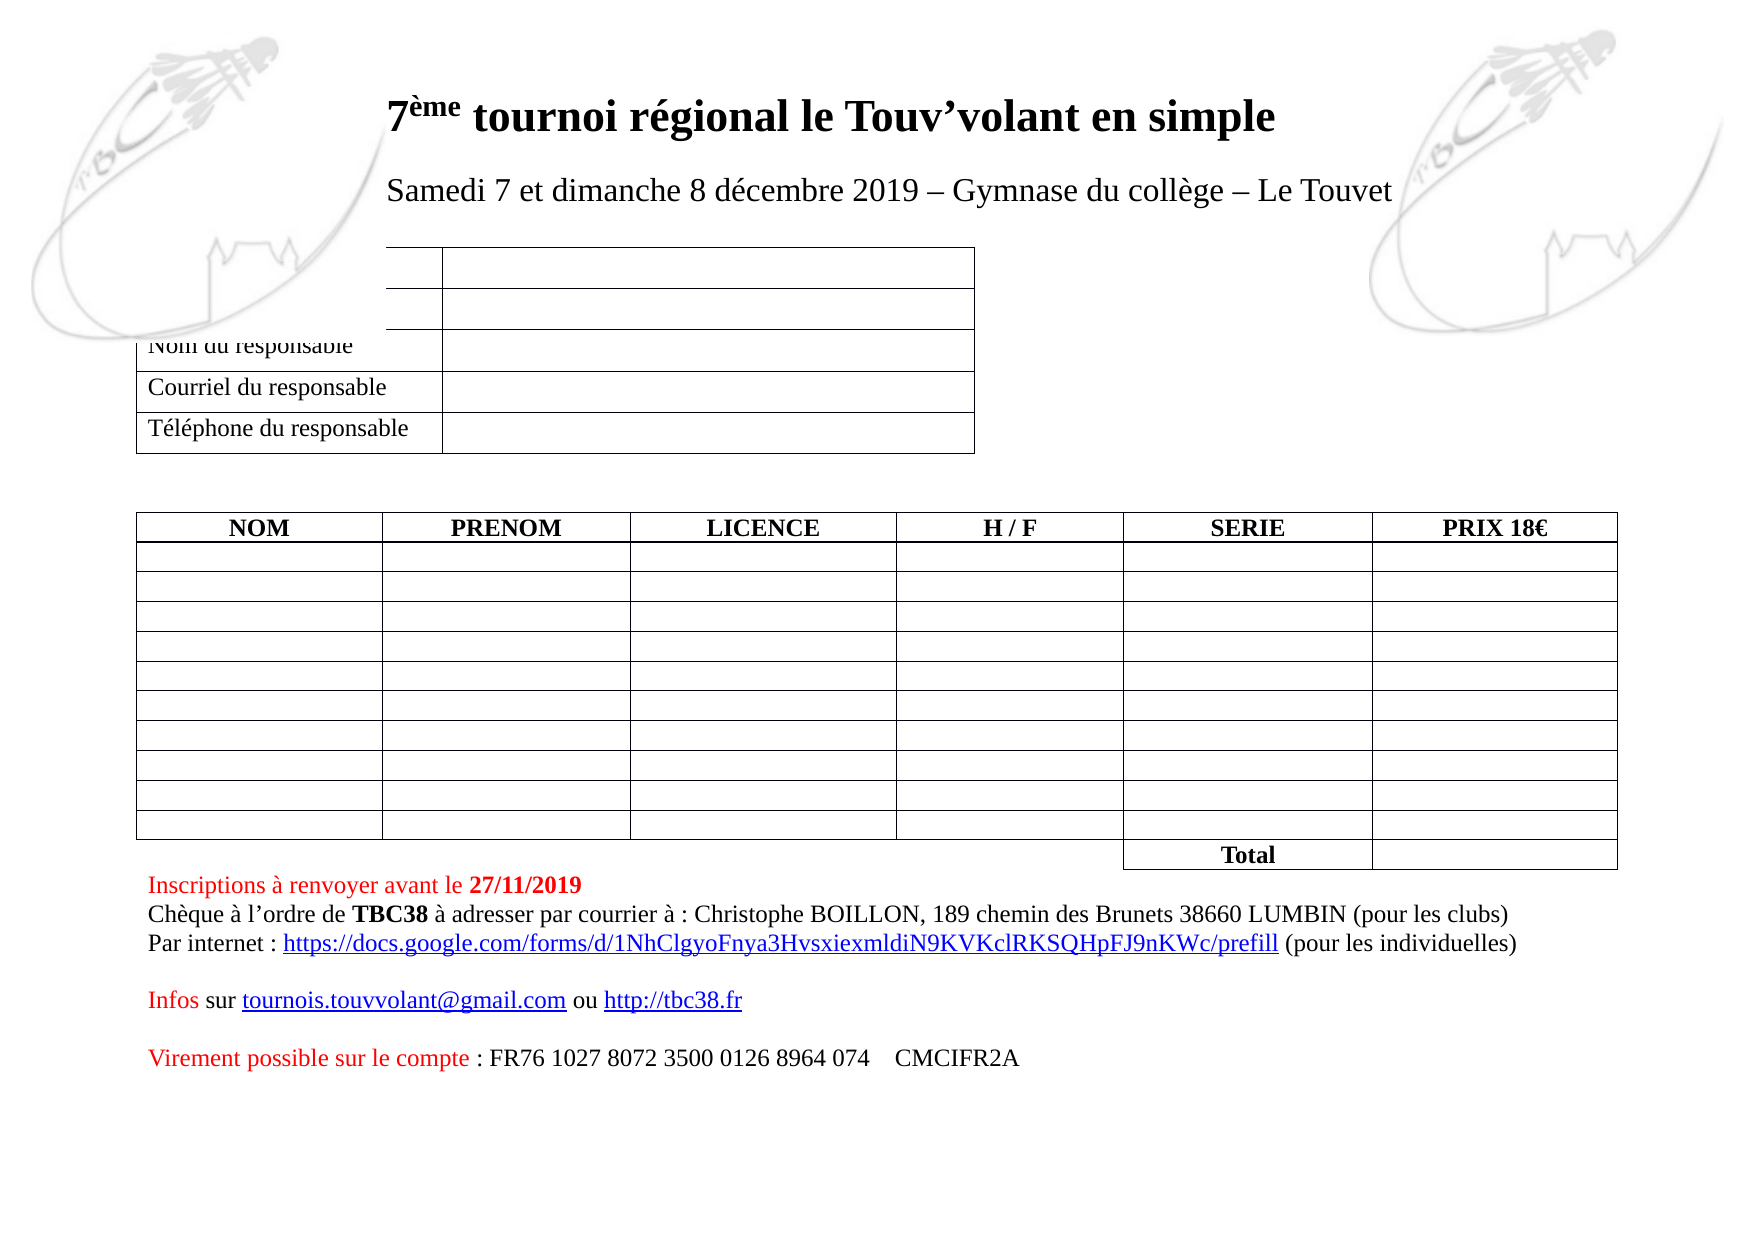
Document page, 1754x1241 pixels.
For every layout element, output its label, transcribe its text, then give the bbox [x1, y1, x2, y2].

table_cell [383, 572, 630, 601]
table_cell [631, 721, 896, 750]
table_cell [137, 572, 382, 601]
table_header LICENCE [631, 513, 896, 541]
table_cell [443, 330, 974, 371]
table_cell Téléphone du responsable [137, 413, 442, 453]
table_cell [1373, 811, 1617, 839]
table_cell [1373, 781, 1617, 809]
text Virement possible sur le compte : FR76 1027 8072 3500 0126 8964 074 CMCIFR2A [148, 1043, 1606, 1071]
table_cell Nom du responsable [137, 330, 442, 371]
text Infos sur tournois.touvvolant@gmail.com ou http://tbc38.fr [148, 985, 1606, 1014]
text Inscriptions à renvoyer avant le 27/11/2019 [148, 870, 1606, 899]
table_cell [1373, 662, 1617, 690]
text Samedi 7 et dimanche 8 décembre 2019 – Gymnase du collège – Le Touvet [387, 170, 1369, 208]
table_cell [443, 289, 974, 329]
table_header H / F [897, 513, 1123, 541]
table_cell [443, 413, 974, 453]
table_header [443, 248, 974, 288]
table_cell [383, 811, 630, 839]
table_cell [1373, 602, 1617, 631]
table_cell [1124, 781, 1372, 809]
table_cell [1124, 632, 1372, 661]
table_header SERIE [1124, 513, 1372, 541]
table_header NOM [137, 513, 382, 541]
table_cell [383, 662, 630, 690]
table_header PRENOM [383, 513, 630, 541]
table_cell Courriel du responsable [137, 372, 442, 412]
table_cell [1373, 572, 1617, 601]
table_cell [383, 721, 630, 750]
table_cell Total [1124, 840, 1372, 869]
table_cell [631, 632, 896, 661]
table_cell [631, 602, 896, 631]
table_cell [137, 602, 382, 631]
table_cell [1373, 721, 1617, 750]
table_cell [383, 543, 630, 571]
table_cell Sigle du club [387, 289, 442, 329]
table_cell [897, 751, 1123, 780]
table_cell [1373, 751, 1617, 780]
table_cell [897, 632, 1123, 661]
table_cell [897, 781, 1123, 809]
table_cell [383, 781, 630, 809]
table_cell [137, 543, 382, 571]
table_cell [631, 662, 896, 690]
table_cell [897, 543, 1123, 571]
table_cell [631, 572, 896, 601]
table_cell [137, 751, 382, 780]
table_cell [137, 781, 382, 809]
table_cell [1124, 691, 1372, 720]
table_cell [1124, 662, 1372, 690]
table_cell [631, 751, 896, 780]
text Chèque à l’ordre de TBC38 à adresser par courrier à : Christophe BOILLON, 189 chemin des Brunets 38660 LUMBIN (pour les clubs) [148, 899, 1606, 928]
table_cell [383, 751, 630, 780]
table_cell [136, 840, 382, 869]
table_cell [897, 721, 1123, 750]
table_cell [631, 691, 896, 720]
table_cell [137, 811, 382, 839]
table_cell [630, 840, 896, 869]
table_cell [1124, 811, 1372, 839]
table_cell [1124, 602, 1372, 631]
table_cell [631, 781, 896, 809]
table_cell [897, 662, 1123, 690]
table_cell [137, 662, 382, 690]
table_cell [1373, 840, 1617, 869]
table_cell [1373, 691, 1617, 720]
table_cell [1124, 751, 1372, 780]
table_cell [382, 840, 630, 869]
table_cell [383, 632, 630, 661]
table_cell [896, 840, 1123, 869]
table_cell [1373, 543, 1617, 571]
table_cell [1124, 572, 1372, 601]
table_cell [897, 602, 1123, 631]
table_cell [137, 632, 382, 661]
table_cell [383, 602, 630, 631]
table_cell [443, 372, 974, 412]
table_cell [137, 721, 382, 750]
table_cell [1124, 721, 1372, 750]
table_header Nom du club [387, 248, 442, 288]
table_cell [1373, 632, 1617, 661]
table_cell [897, 572, 1123, 601]
table_cell [897, 811, 1123, 839]
text Par internet : https://docs.google.com/forms/d/1NhClgyoFnya3HvsxiexmldiN9KVKclRKSQHpFJ9nKWc/prefill (pour les individuelles) [148, 928, 1606, 956]
table_header PRIX 18€ [1373, 513, 1617, 541]
table_cell [631, 543, 896, 571]
table_cell [137, 691, 382, 720]
table_cell [631, 811, 896, 839]
table_cell [897, 691, 1123, 720]
table_cell [1124, 543, 1372, 571]
text 7ème tournoi régional le Touv’volant en simple [387, 89, 1369, 141]
table_cell [383, 691, 630, 720]
